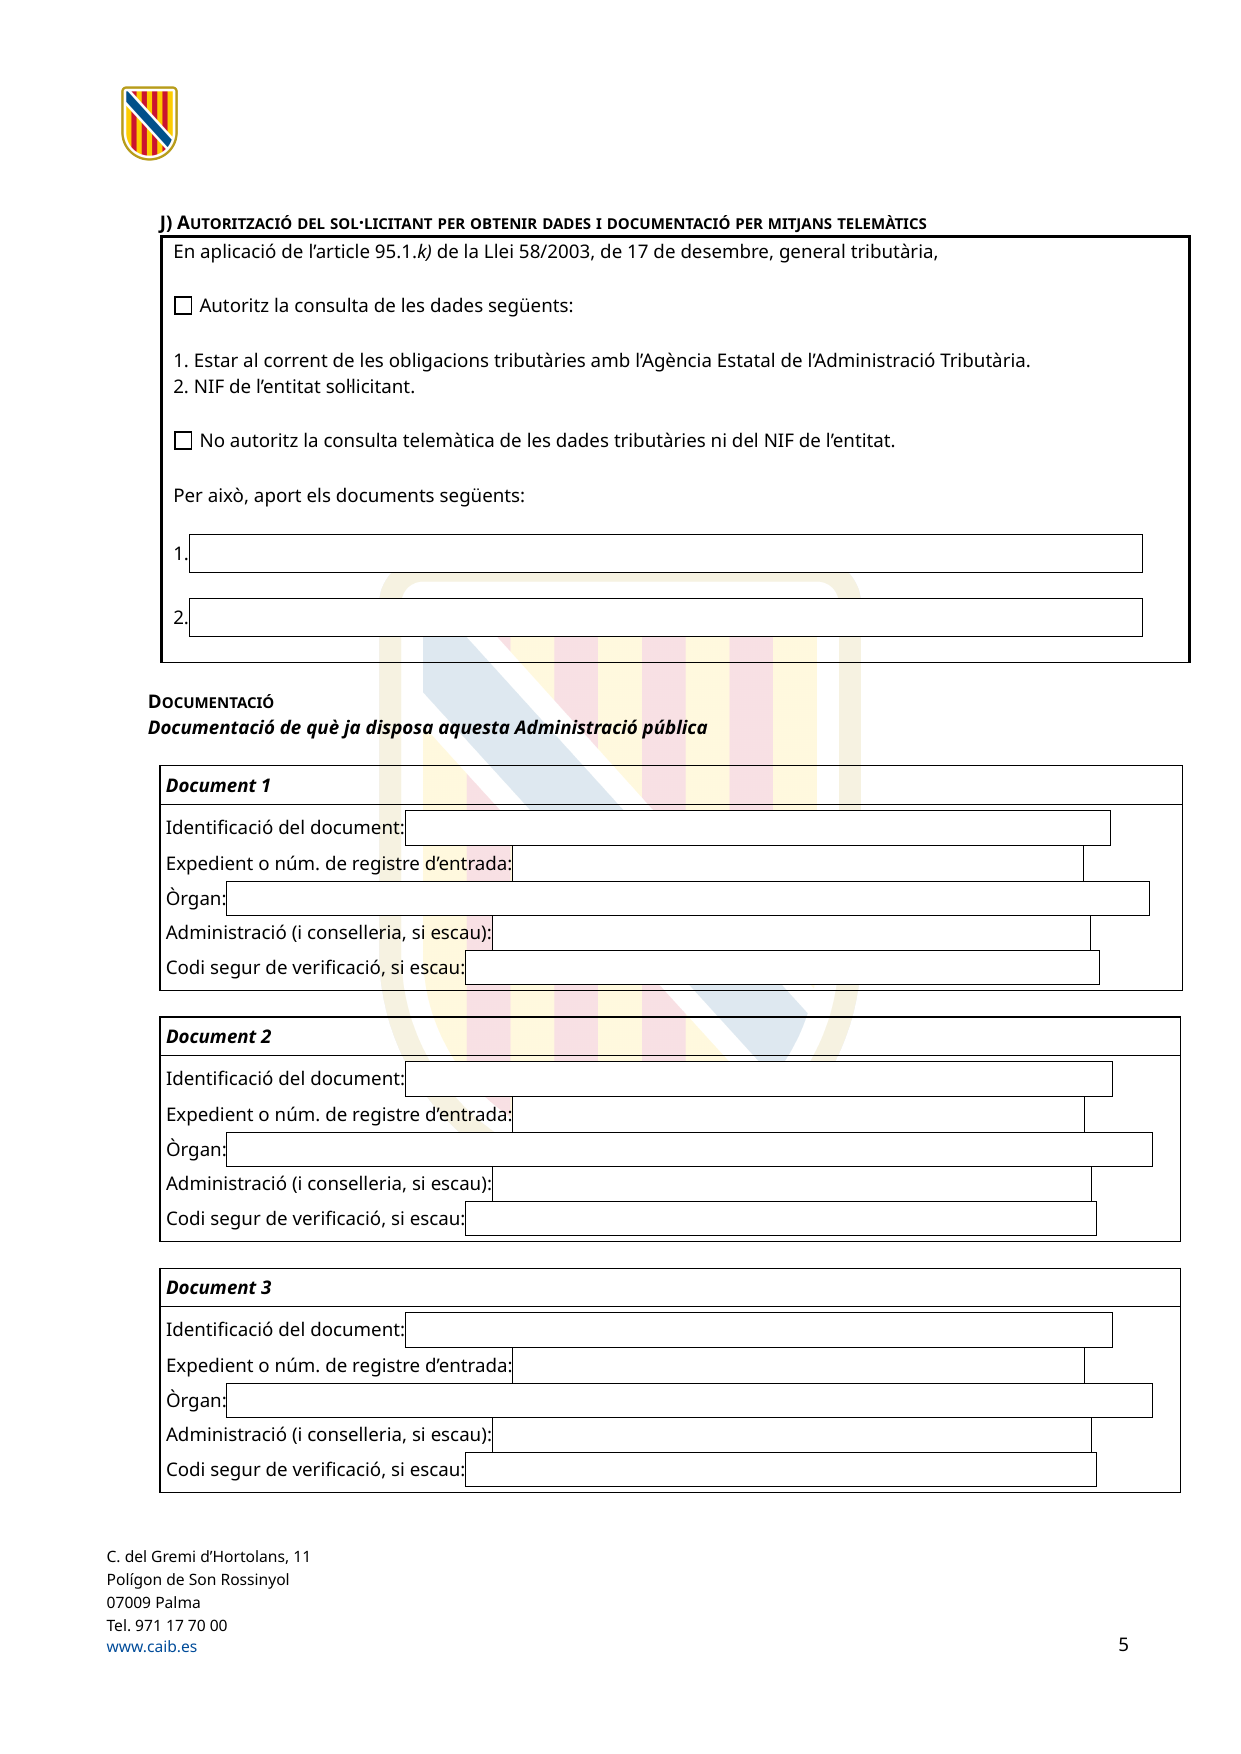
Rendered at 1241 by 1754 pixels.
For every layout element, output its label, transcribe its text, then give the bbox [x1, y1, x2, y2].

text Documentació de què ja disposa aquesta Administració pública [148, 714, 1152, 740]
table_cell Identificació del document: Expedient o núm. de registre d’entrada: Òrgan: Administració (i conselleria, si escau): Codi segur de verificació, si escau: [161, 1056, 1180, 1241]
table_header Document 2 [161, 1018, 1180, 1054]
table_cell Identificació del document: Expedient o núm. de registre d’entrada: Òrgan: Administració (i conselleria, si escau): Codi segur de verificació, si escau: [161, 1307, 1180, 1492]
picture [103, 58, 196, 189]
text Documentació [148, 689, 1152, 714]
table_header Document 3 [161, 1269, 1180, 1306]
table_header Document 1 [161, 766, 1182, 803]
table_header En aplicació de l’article 95.1.k) de la Llei 58/2003, de 17 de desembre, general tributària, Autoritz la consulta de les dades següents: 1. Estar al corrent de les obligacions tributàries amb l’Agència Estatal de l’Administració Tributària. 2. NIF de l’entitat sol·licitant. No autoritz la consulta telemàtica de les dades tributàries ni del NIF de l’entitat. Per això, aport els documents següents: 1. 2. [163, 238, 1188, 662]
table_cell Identificació del document: Expedient o núm. de registre d’entrada: Òrgan: Administració (i conselleria, si escau): Codi segur de verificació, si escau: [161, 805, 1182, 990]
text J) Autorització del sol·licitant per obtenir dades i documentació per mitjans telemàtics [159, 209, 1152, 235]
